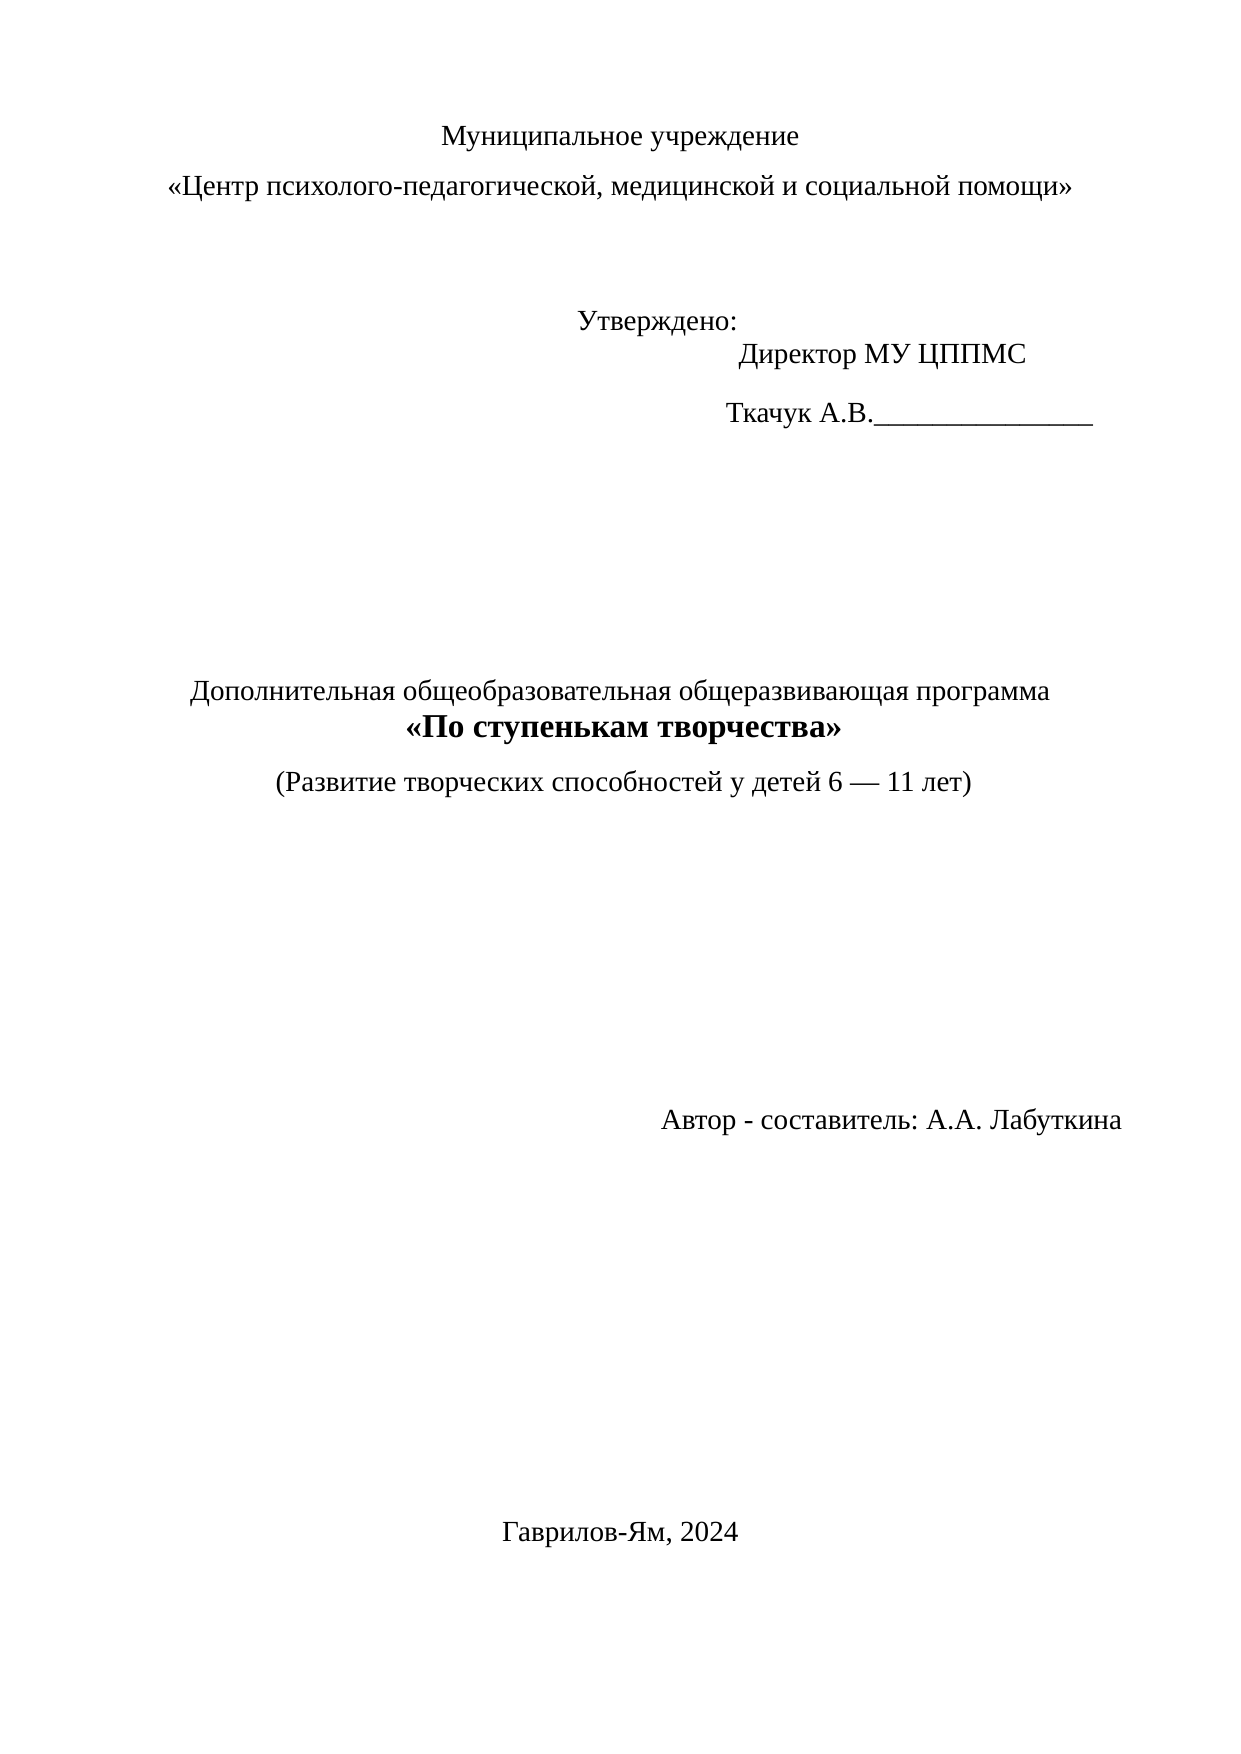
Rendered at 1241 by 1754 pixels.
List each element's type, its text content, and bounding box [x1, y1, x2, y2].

text Гаврилов-Ям, 2024 [118, 1514, 1122, 1547]
text (Развитие творческих способностей у детей 6 — 11 лет) [118, 764, 1122, 797]
text Директор МУ ЦППМС [118, 336, 1033, 370]
text Автор - составитель: А.А. Лабуткина [118, 1102, 1122, 1135]
subtitle «Центр психолого-педагогической, медицинской и социальной помощи» [118, 168, 1122, 202]
text Ткачук А.В._______________ [118, 396, 1093, 429]
text Дополнительная общеобразовательная общеразвивающая программа [118, 673, 1122, 706]
text «По ступенькам творчества» [118, 706, 1122, 745]
text Утверждено: [118, 303, 1122, 336]
subtitle Муниципальное учреждение [118, 118, 1122, 152]
